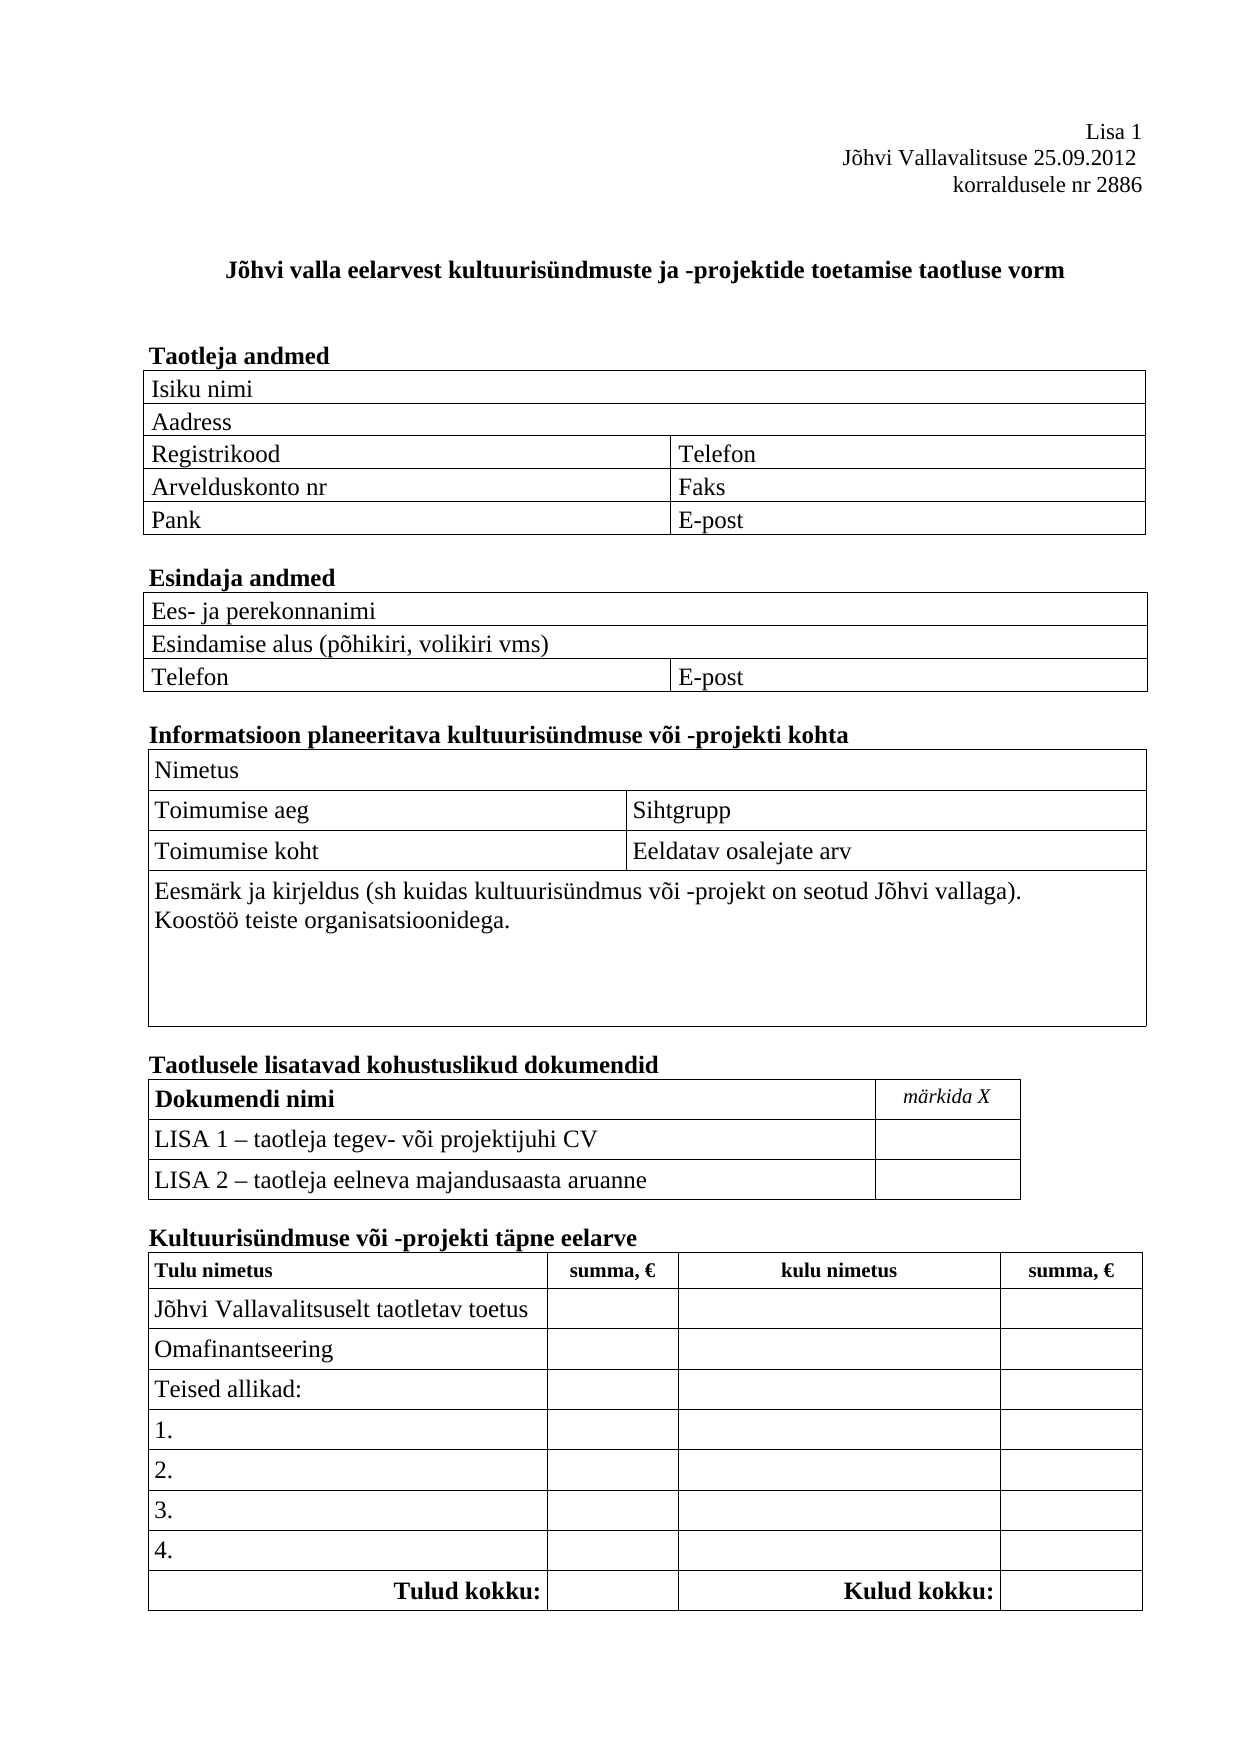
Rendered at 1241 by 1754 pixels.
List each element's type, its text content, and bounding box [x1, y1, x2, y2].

table_cell [548, 1450, 678, 1489]
table_cell [679, 1410, 1000, 1449]
table_cell [876, 1160, 1020, 1199]
table_cell Toimumise aeg [149, 791, 626, 830]
text Lisa 1 [664, 118, 1142, 144]
table_cell Telefon [144, 659, 670, 691]
table_cell 2. [149, 1450, 547, 1489]
table_header Dokumendi nimi [149, 1080, 875, 1119]
table_cell Teised allikad: [149, 1370, 547, 1409]
table_cell [548, 1410, 678, 1449]
text Informatsioon planeeritava kultuurisündmuse või -projekti kohta [148, 721, 1142, 749]
table_cell Kulud kokku: [679, 1571, 1000, 1610]
table_header Nimetus [149, 750, 1146, 789]
table_cell [679, 1370, 1000, 1409]
table_cell [1001, 1370, 1142, 1409]
text Jõhvi Vallavalitsuse 25.09.2012 [738, 144, 1142, 171]
text Kultuurisündmuse või -projekti täpne eelarve [148, 1223, 1142, 1252]
table_cell [548, 1370, 678, 1409]
table_cell Omafinantseering [149, 1329, 547, 1368]
table_cell [548, 1531, 678, 1570]
text Jõhvi valla eelarvest kultuurisündmuste ja -projektide toetamise taotluse vorm [148, 255, 1142, 283]
table_header märkida X [876, 1080, 1020, 1119]
table_cell [679, 1289, 1000, 1328]
table_cell [1001, 1329, 1142, 1368]
table_cell [679, 1329, 1000, 1368]
table_cell [1001, 1450, 1142, 1489]
text Taotlusele lisatavad kohustuslikud dokumendid [148, 1050, 1142, 1078]
table_cell [548, 1571, 678, 1610]
table_cell Aadress [144, 404, 1145, 435]
text korraldusele nr 2886 [738, 171, 1142, 197]
table_cell Toimumise koht [149, 831, 626, 870]
table_cell Tulud kokku: [149, 1571, 547, 1610]
table_cell [548, 1329, 678, 1368]
table_cell [679, 1531, 1000, 1570]
table_cell E-post [671, 502, 1145, 534]
table_cell 3. [149, 1491, 547, 1530]
table_cell Arvelduskonto nr [144, 469, 670, 501]
table_cell [1001, 1571, 1142, 1610]
table_cell [548, 1491, 678, 1530]
table_cell 1. [149, 1410, 547, 1449]
table_cell Sihtgrupp [627, 791, 1146, 830]
table_cell [1001, 1491, 1142, 1530]
table_cell [548, 1289, 678, 1328]
table_cell [679, 1491, 1000, 1530]
table_cell Esindamise alus (põhikiri, volikiri vms) [144, 626, 1147, 658]
table_header kulu nimetus [679, 1253, 1000, 1288]
table_header Tulu nimetus [149, 1253, 547, 1288]
table_header summa, € [548, 1253, 678, 1288]
table_cell Registrikood [144, 436, 670, 468]
table_cell Jõhvi Vallavalitsuselt taotletav toetus [149, 1289, 547, 1328]
text Esindaja andmed [148, 563, 1142, 592]
table_header Ees- ja perekonnanimi [144, 593, 1147, 625]
table_cell [876, 1120, 1020, 1159]
table_cell Eeldatav osalejate arv [627, 831, 1146, 870]
table_header Isiku nimi [144, 371, 1145, 402]
text Taotleja andmed [148, 341, 1142, 370]
table_cell Faks [671, 469, 1145, 501]
table_cell Eesmärk ja kirjeldus (sh kuidas kultuurisündmus või -projekt on seotud Jõhvi vallaga). Koostöö teiste organisatsioonidega. [149, 871, 1146, 1026]
table_cell E-post [671, 659, 1147, 691]
table_cell Telefon [671, 436, 1145, 468]
table_cell LISA 2 – taotleja eelneva majandusaasta aruanne [149, 1160, 875, 1199]
table_cell [679, 1450, 1000, 1489]
table_cell [1001, 1289, 1142, 1328]
table_cell 4. [149, 1531, 547, 1570]
table_cell LISA 1 – taotleja tegev- või projektijuhi CV [149, 1120, 875, 1159]
table_cell Pank [144, 502, 670, 534]
table_header summa, € [1001, 1253, 1142, 1288]
table_cell [1001, 1531, 1142, 1570]
table_cell [1001, 1410, 1142, 1449]
